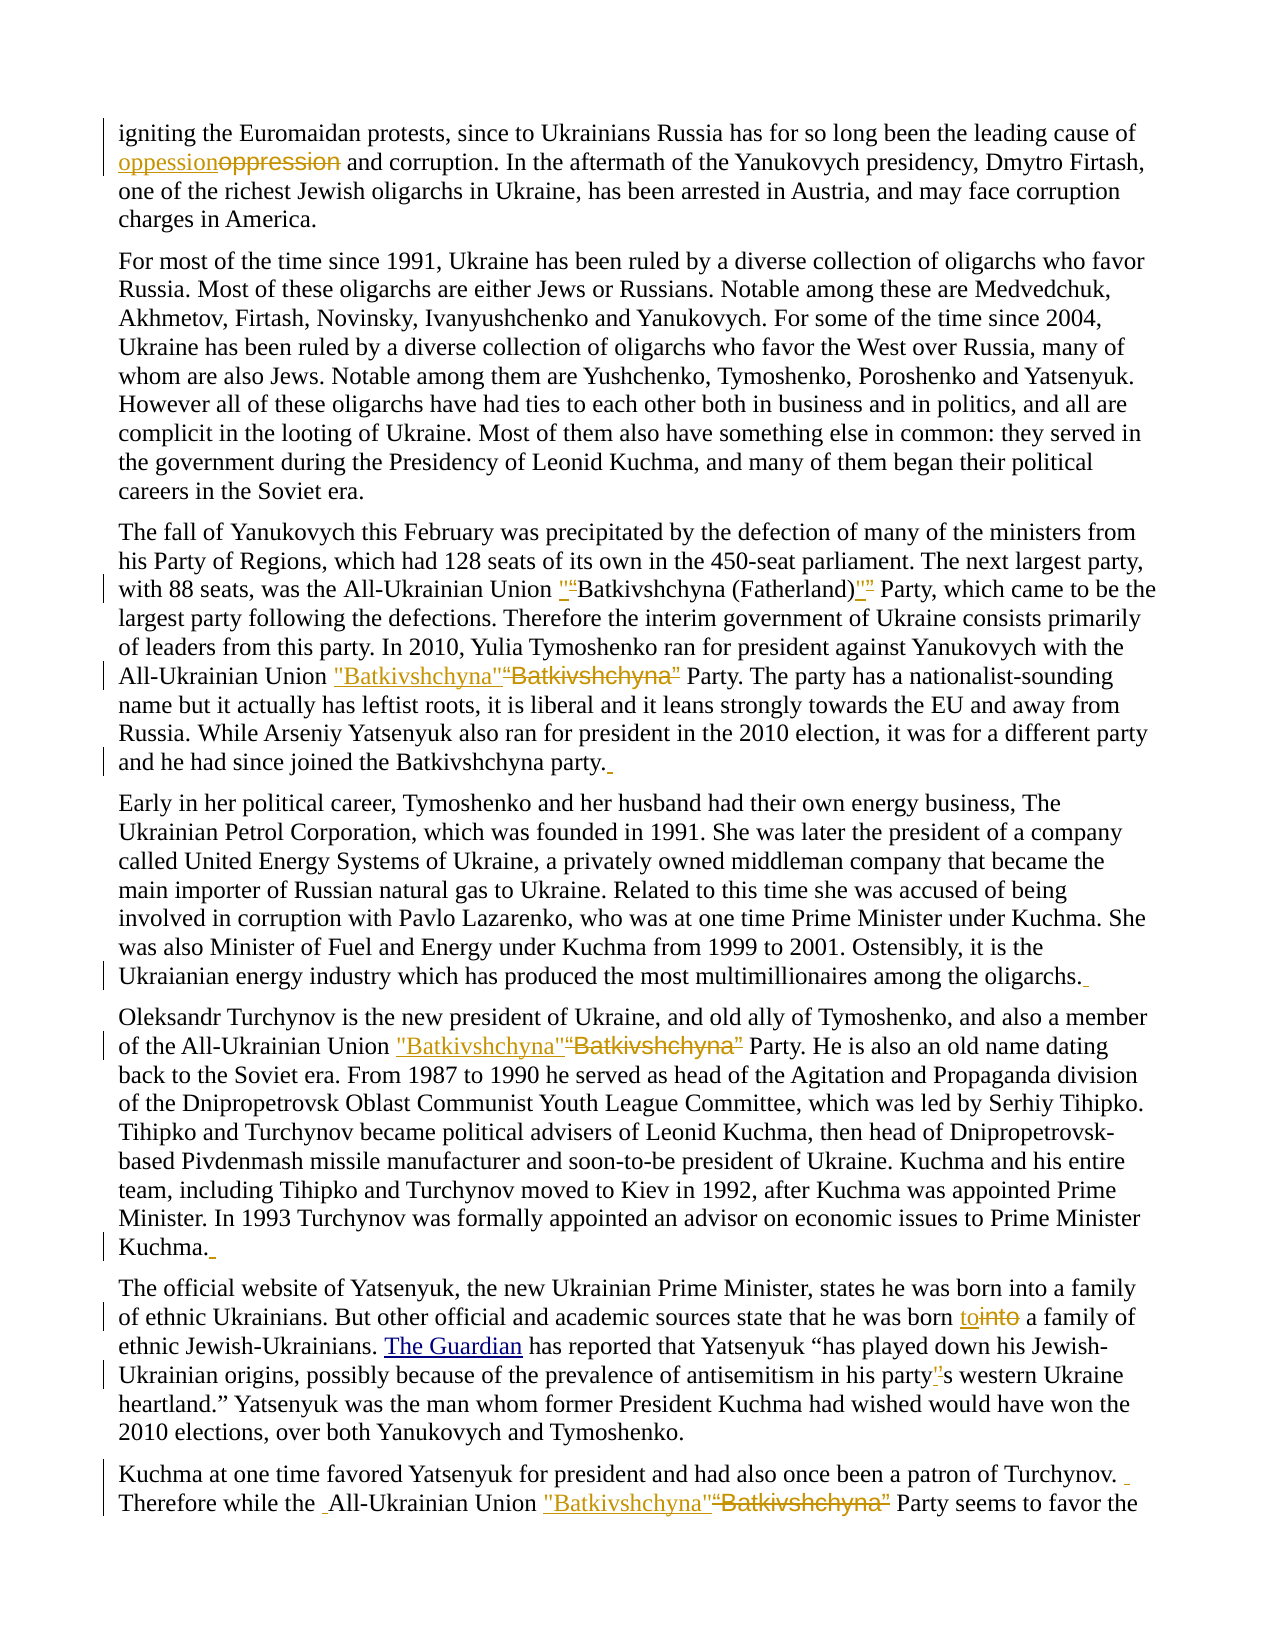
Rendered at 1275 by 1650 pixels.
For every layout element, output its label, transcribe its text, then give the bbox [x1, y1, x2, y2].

text Early in her political career, Tymoshenko and her husband had their own energy business, The Ukrainian Petrol Corporation, which was founded in 1991. She was later the president of a company called United Energy Systems of Ukraine, a privately owned middleman company that became the main importer of Russian natural gas to Ukraine. Related to this time she was accused of being involved in corruption with Pavlo Lazarenko, who was at one time Prime Minister under Kuchma. She was also Minister of Fuel and Energy under Kuchma from 1999 to 2001. Ostensibly, it is the Ukraianian energy industry which has produced the most multimillionaires among the oligarchs. [118, 788, 1157, 990]
text For most of the time since 1991, Ukraine has been ruled by a diverse collection of oligarchs who favor Russia. Most of these oligarchs are either Jews or Russians. Notable among these are Medvedchuk, Akhmetov, Firtash, Novinsky, Ivanyushchenko and Yanukovych. For some of the time since 2004, Ukraine has been ruled by a diverse collection of oligarchs who favor the West over Russia, many of whom are also Jews. Notable among them are Yushchenko, Tymoshenko, Poroshenko and Yatsenyuk. However all of these oligarchs have had ties to each other both in business and in politics, and all are complicit in the looting of Ukraine. Most of them also have something else in common: they served in the government during the Presidency of Leonid Kuchma, and many of them began their political careers in the Soviet era. [118, 246, 1157, 504]
text The fall of Yanukovych this February was precipitated by the defection of many of the ministers from his Party of Regions, which had 128 seats of its own in the 450-seat parliament. The next largest party, with 88 seats, was the All-Ukrainian Union "Batkivshchyna (Fatherland)" Party, which came to be the largest party following the defections. Therefore the interim government of Ukraine consists primarily of leaders from this party. In 2010, Yulia Tymoshenko ran for president against Yanukovych with the All-Ukrainian Union "Batkivshchyna" Party. The party has a nationalist-sounding name but it actually has leftist roots, it is liberal and it leans strongly towards the EU and away from Russia. While Arseniy Yatsenyuk also ran for president in the 2010 election, it was for a different party and he had since joined the Batkivshchyna party. [118, 517, 1157, 776]
text igniting the Euromaidan protests, since to Ukrainians Russia has for so long been the leading cause of oppession and corruption. In the aftermath of the Yanukovych presidency, Dmytro Firtash, one of the richest Jewish oligarchs in Ukraine, has been arrested in Austria, and may face corruption charges in America. [118, 118, 1157, 233]
text Oleksandr Turchynov is the new president of Ukraine, and old ally of Tymoshenko, and also a member of the All-Ukrainian Union "Batkivshchyna" Party. He is also an old name dating back to the Soviet era. From 1987 to 1990 he served as head of the Agitation and Propaganda division of the Dnipropetrovsk Oblast Communist Youth League Committee, which was led by Serhiy Tihipko. Tihipko and Turchynov became political advisers of Leonid Kuchma, then head of Dnipropetrovsk-based Pivdenmash missile manufacturer and soon-to-be president of Ukraine. Kuchma and his entire team, including Tihipko and Turchynov moved to Kiev in 1992, after Kuchma was appointed Prime Minister. In 1993 Turchynov was formally appointed an advisor on economic issues to Prime Minister Kuchma. [118, 1002, 1157, 1261]
text Kuchma at one time favored Yatsenyuk for president and had also once been a patron of Turchynov. Therefore while the All-Ukrainian Union "Batkivshchyna" Party seems to favor the West, it is really just business-as-usual for Ukraine. Since all of these characters have been in positions of control in government in the past, since all of them are just as associated with one another in business as they are in politics, and since all of them are millionaires who stay in government for their own interests more than for the interests of the people of Ukraine, little is boumd to actually change as long as any of them are in power. [118, 1459, 1157, 1516]
text The official website of Yatsenyuk, the new Ukrainian Prime Minister, states he was born into a family of ethnic Ukrainians. But other official and academic sources state that he was born tо a family of ethnic Jewish-Ukrainians. The Guardian has reported that Yatsenyuk “has played down his Jewish-Ukrainian origins, possibly because of the prevalence of antisemitism in his party's western Ukraine heartland.” Yatsenyuk was the man whom former President Kuchma had wished would have won the 2010 elections, over both Yanukovych and Tymoshenko. [118, 1273, 1157, 1446]
